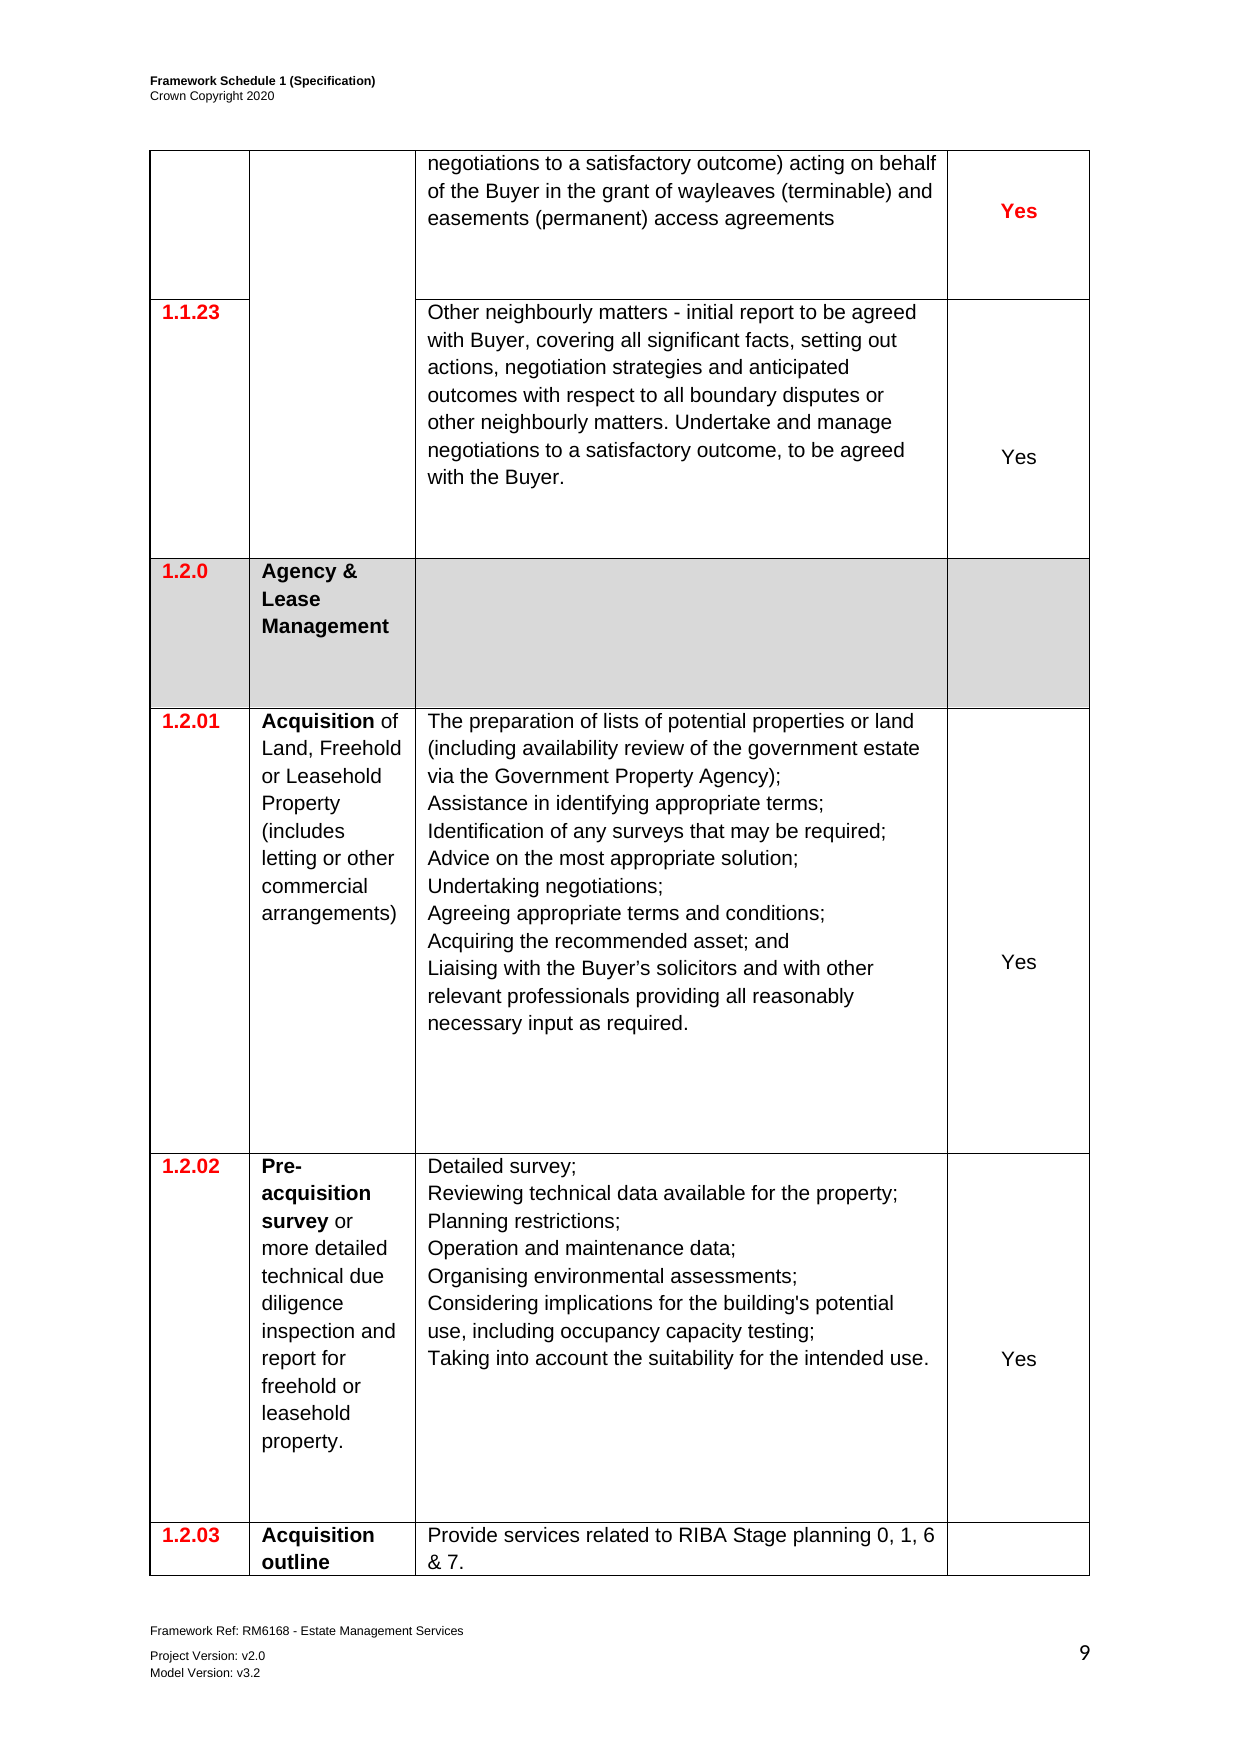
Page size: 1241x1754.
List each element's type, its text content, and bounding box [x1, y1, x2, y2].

table_cell 1.2.02 [151, 1154, 249, 1522]
table_cell Acquisition of Land, Freehold or Leasehold Property (includes letting or other commercial arrangements) [250, 709, 415, 1152]
table_cell Provide services related to RIBA Stage planning 0, 1, 6 & 7. [416, 1523, 947, 1575]
table_cell Agency & Lease Management [250, 559, 415, 707]
table_cell 1.2.01 [151, 709, 249, 1152]
table_cell negotiations to a satisfactory outcome) acting on behalf of the Buyer in the grant of wayleaves (terminable) and easements (permanent) access agreements [416, 151, 947, 299]
table_cell [250, 151, 415, 558]
table_cell 1.2.0 [151, 559, 249, 707]
table_cell Yes [948, 1154, 1089, 1522]
table_cell The preparation of lists of potential properties or land (including availability review of the government estate via the Government Property Agency); Assistance in identifying appropriate terms; Identification of any surveys that may be required; Advice on the most appropriate solution; Undertaking negotiations; Agreeing appropriate terms and conditions; Acquiring the recommended asset; and Liaising with the Buyer’s solicitors and with other relevant professionals providing all reasonably necessary input as required. [416, 709, 947, 1152]
table_cell Pre-acquisition survey or more detailed technical due diligence inspection and report for freehold or leasehold property. [250, 1154, 415, 1522]
table_cell [948, 559, 1089, 707]
table_cell [948, 1523, 1089, 1575]
table_cell Yes [948, 709, 1089, 1152]
table_cell Other neighbourly matters - initial report to be agreed with Buyer, covering all significant facts, setting out actions, negotiation strategies and anticipated outcomes with respect to all boundary disputes or other neighbourly matters. Undertake and manage negotiations to a satisfactory outcome, to be agreed with the Buyer. [416, 300, 947, 558]
table_cell 1.1.23 [151, 300, 249, 558]
table_cell Yes [948, 151, 1089, 299]
table_cell Detailed survey; Reviewing technical data available for the property; Planning restrictions; Operation and maintenance data; Organising environmental assessments; Considering implications for the building's potential use, including occupancy capacity testing; Taking into account the suitability for the intended use. [416, 1154, 947, 1522]
table_cell Yes [948, 300, 1089, 558]
table_cell [151, 151, 249, 299]
table_cell [416, 559, 947, 707]
table_cell Acquisition outline [250, 1523, 415, 1575]
table_cell 1.2.03 [151, 1523, 249, 1575]
